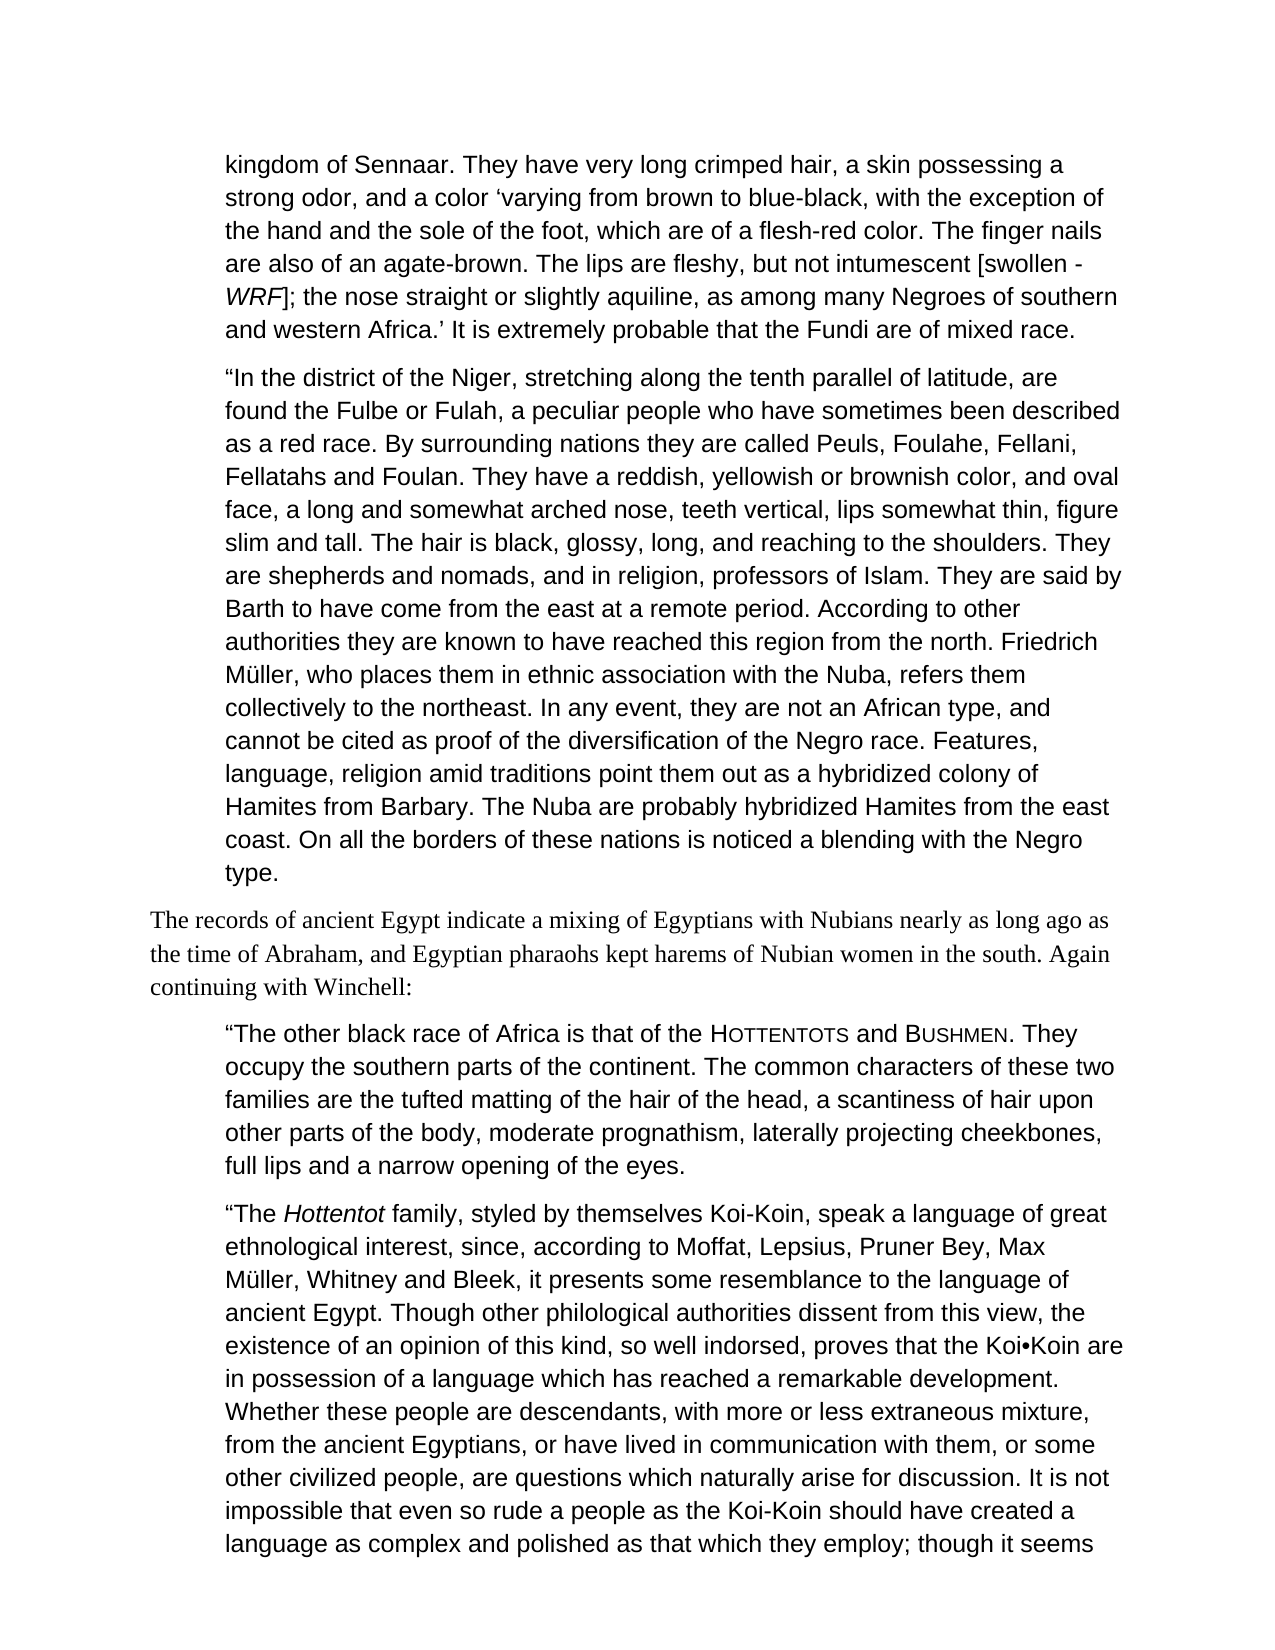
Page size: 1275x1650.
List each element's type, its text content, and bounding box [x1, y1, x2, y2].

text kingdom of Sennaar. They have very long crimped hair, a skin possessing a strong odor, and a color ‘varying from brown to blue-black, with the exception of the hand and the sole of the foot, which are of a flesh-red color. The finger nails are also of an agate-brown. The lips are fleshy, but not intumescent [swollen - WRF]; the nose straight or slightly aquiline, as among many Negroes of southern and western Africa.’ It is extremely probable that the Fundi are of mixed race. [225, 150, 1125, 344]
text “In the district of the Niger, stretching along the tenth parallel of latitude, are found the Fulbe or Fulah, a peculiar people who have sometimes been described as a red race. By surrounding nations they are called Peuls, Foulahe, Fellani, Fellatahs and Foulan. They have a reddish, yellowish or brownish color, and oval face, a long and somewhat arched nose, teeth vertical, lips somewhat thin, figure slim and tall. The hair is black, glossy, long, and reaching to the shoulders. They are shepherds and nomads, and in religion, professors of Islam. They are said by Barth to have come from the east at a remote period. According to other authorities they are known to have reached this region from the north. Friedrich Müller, who places them in ethnic association with the Nuba, refers them collectively to the northeast. In any event, they are not an African type, and cannot be cited as proof of the diversification of the Negro race. Features, language, religion amid traditions point them out as a hybridized colony of Hamites from Barbary. The Nuba are probably hybridized Hamites from the east coast. On all the borders of these nations is noticed a blending with the Negro type. [225, 363, 1125, 887]
text “The other black race of Africa is that of the Hottentots and Bushmen. They occupy the southern parts of the continent. The common characters of these two families are the tufted matting of the hair of the head, a scantiness of hair upon other parts of the body, moderate prognathism, laterally projecting cheekbones, full lips and a narrow opening of the eyes. [225, 1019, 1125, 1180]
text The records of ancient Egypt indicate a mixing of Egyptians with Nubians nearly as long ago as the time of Abraham, and Egyptian pharaohs kept harems of Nubian women in the south. Again continuing with Winchell: [150, 906, 1125, 1000]
text “The Hottentot family, styled by themselves Koi-Koin, speak a language of great ethnological interest, since, according to Moffat, Lepsius, Pruner Bey, Max Müller, Whitney and Bleek, it presents some resemblance to the language of ancient Egypt. Though other philological authorities dissent from this view, the existence of an opinion of this kind, so well indorsed, proves that the Koi•Koin are in possession of a language which has reached a remarkable development. Whether these people are descendants, with more or less extraneous mixture, from the ancient Egyptians, or have lived in communication with them, or some other civilized people, are questions which naturally arise for discussion. It is not impossible that even so rude a people as the Koi-Koin should have created a language as complex and polished as that which they employ; though it seems [225, 1199, 1125, 1558]
